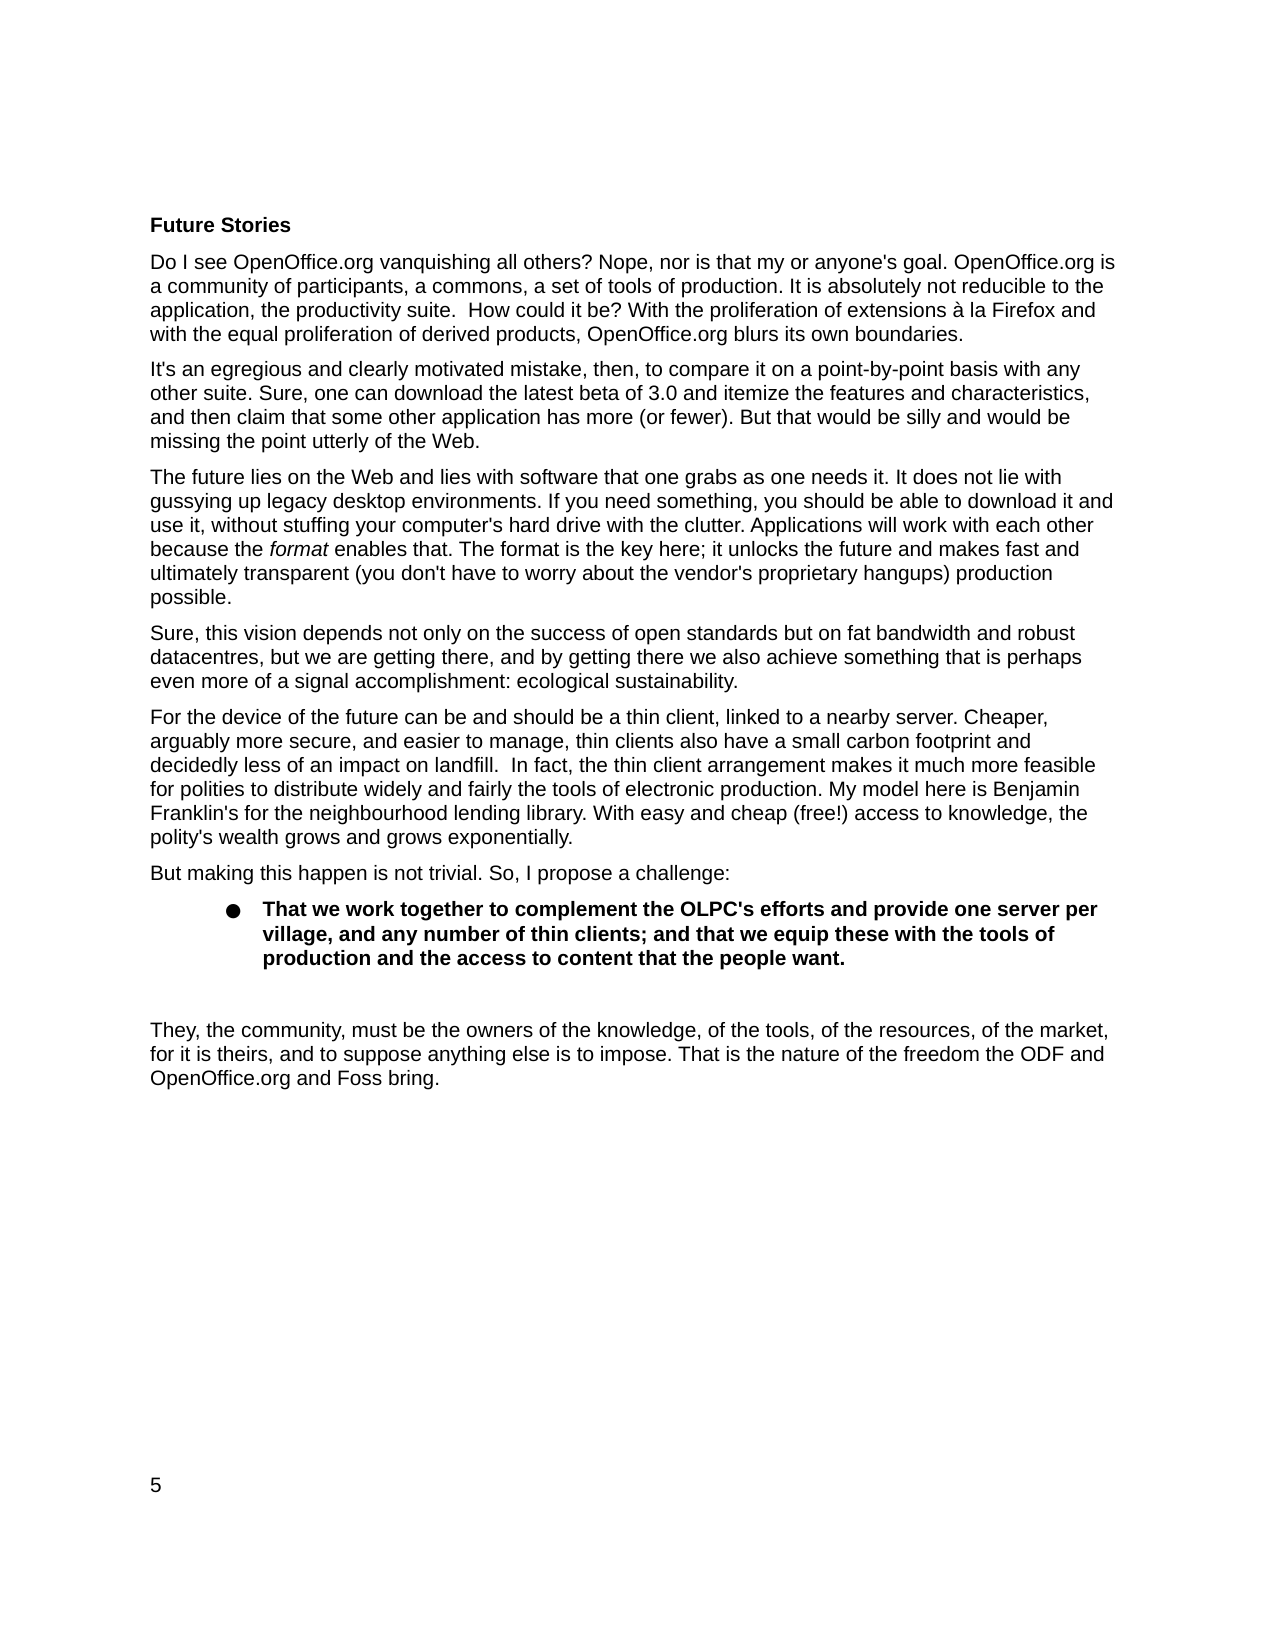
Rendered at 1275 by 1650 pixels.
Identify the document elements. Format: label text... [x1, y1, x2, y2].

subtitle Future Stories [150, 210, 1125, 237]
text The future lies on the Web and lies with software that one grabs as one needs it. It does not lie with gussying up legacy desktop environments. If you need something, you should be able to download it and use it, without stuffing your computer's hard drive with the clutter. Applications will work with each other because the format enables that. The format is the key here; it unlocks the future and makes fast and ultimately transparent (you don't have to worry about the vendor's proprietary hangups) production possible. [150, 465, 1125, 609]
list That we work together to complement the OLPC's efforts and provide one server per village, and any number of thin clients; and that we equip these with the tools of production and the access to content that the people want. [225, 896, 1125, 970]
text But making this happen is not trivial. So, I propose a challenge: [150, 860, 1125, 884]
text It's an egregious and clearly motivated mistake, then, to compare it on a point-by-point basis with any other suite. Sure, one can download the latest beta of 3.0 and itemize the features and characteristics, and then claim that some other application has more (or fewer). But that would be silly and would be missing the point utterly of the Web. [150, 357, 1125, 453]
text They, the community, must be the owners of the knowledge, of the tools, of the resources, of the market, for it is theirs, and to suppose anything else is to impose. That is the nature of the freedom the ODF and OpenOffice.org and Foss bring. [150, 1018, 1125, 1089]
text Sure, this vision depends not only on the success of open standards but on fat bandwidth and robust datacentres, but we are getting there, and by getting there we also achieve something that is perhaps even more of a signal accomplishment: ecological sustainability. [150, 621, 1125, 693]
text Do I see OpenOffice.org vanquishing all others? Nope, nor is that my or anyone's goal. OpenOffice.org is a community of participants, a commons, a set of tools of production. It is absolutely not reducible to the application, the productivity suite. How could it be? With the proliferation of extensions à la Firefox and with the equal proliferation of derived products, OpenOffice.org blurs its own boundaries. [150, 249, 1125, 345]
text For the device of the future can be and should be a thin client, linked to a nearby server. Cheaper, arguably more secure, and easier to manage, thin clients also have a small carbon footprint and decidedly less of an impact on landfill. In fact, the thin client arrangement makes it much more feasible for polities to distribute widely and fairly the tools of electronic production. My model here is Benjamin Franklin's for the neighbourhood lending library. With easy and cheap (free!) access to knowledge, the polity's wealth grows and grows exponentially. [150, 705, 1125, 848]
